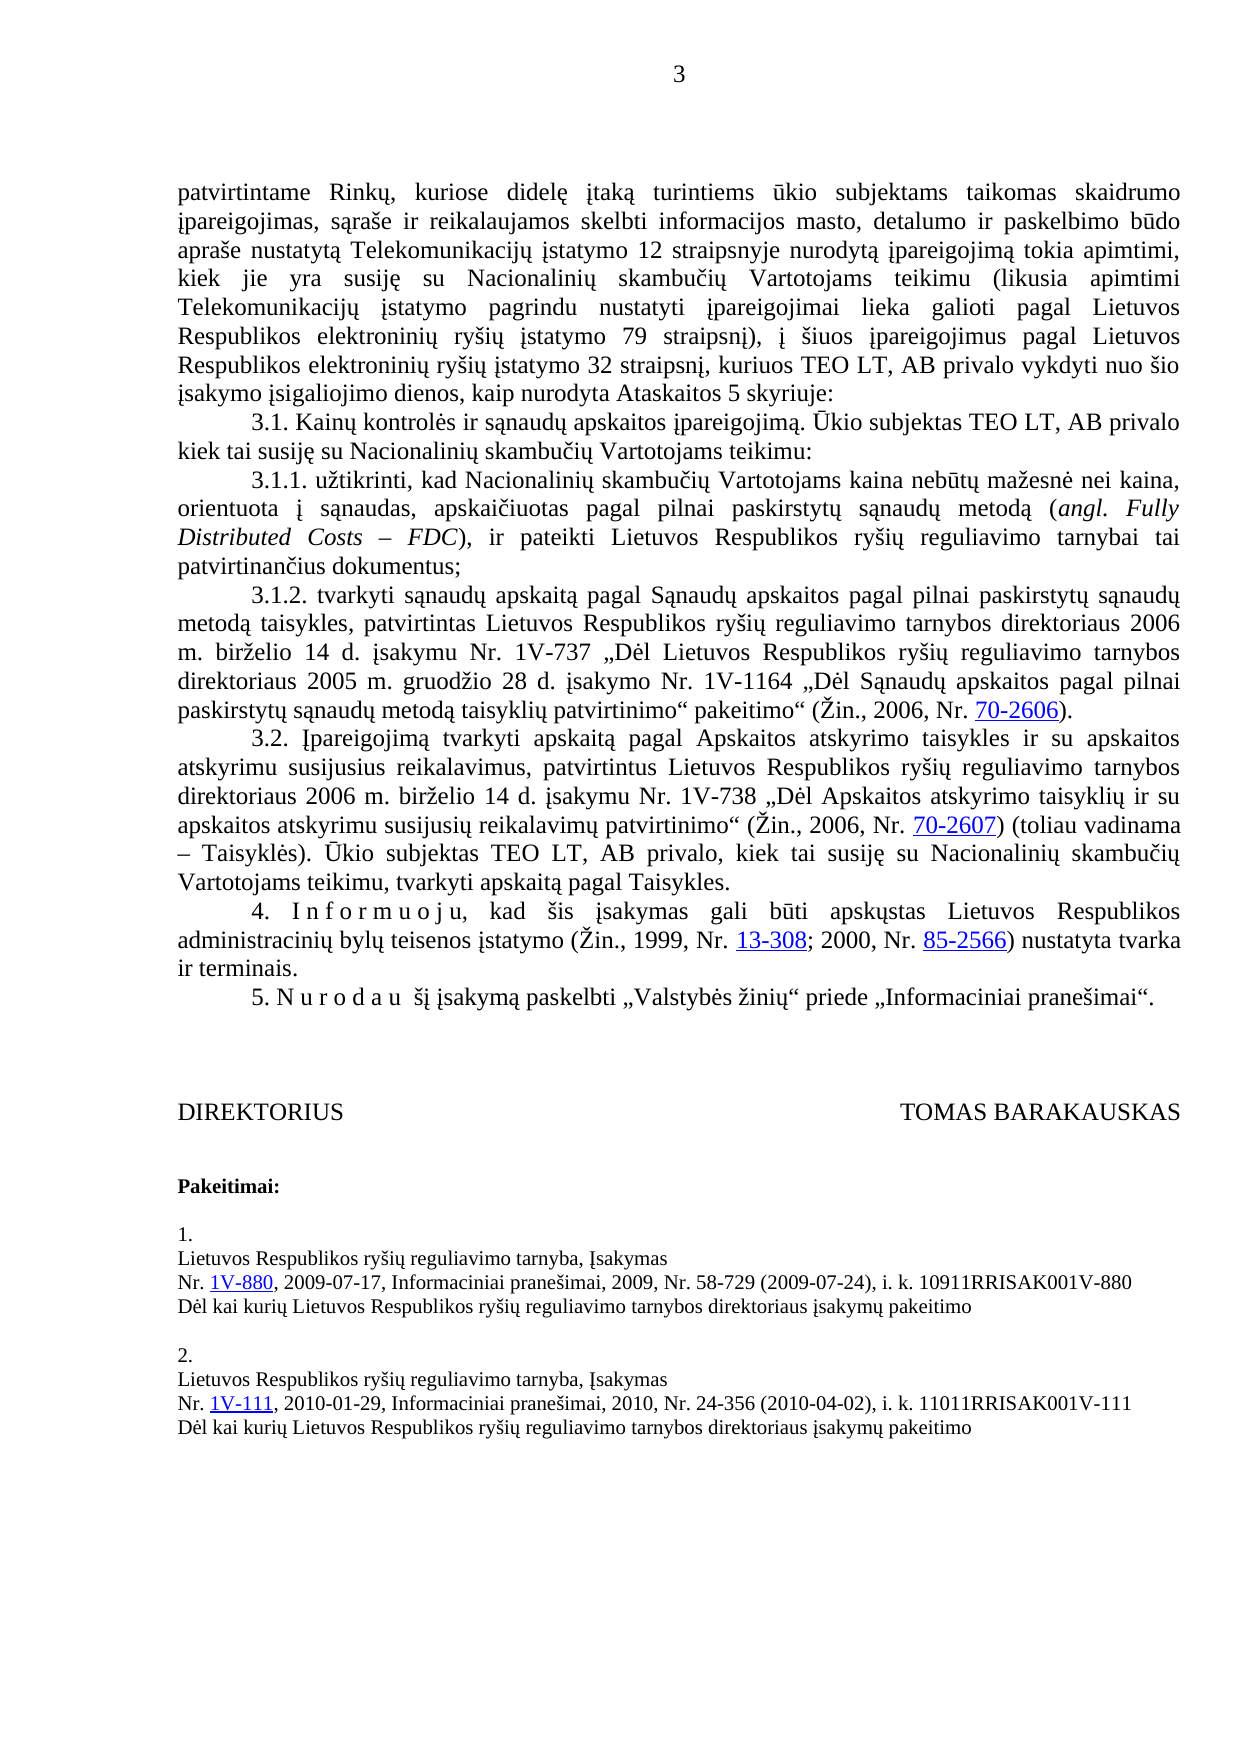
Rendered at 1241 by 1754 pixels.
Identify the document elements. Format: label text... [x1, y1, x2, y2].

text Dėl kai kurių Lietuvos Respublikos ryšių reguliavimo tarnybos direktoriaus įsakymų pakeitimo [177, 1294, 1181, 1318]
text 5. Nurodau šį įsakymą paskelbti „Valstybės žinių“ priede „Informaciniai pranešimai“. [177, 982, 1181, 1011]
text Lietuvos Respublikos ryšių reguliavimo tarnyba, Įsakymas [177, 1246, 1181, 1270]
text 4. Informuoju, kad šis įsakymas gali būti apskųstas Lietuvos Respublikos administracinių bylų teisenos įstatymo (Žin., 1999, Nr. 13-308; 2000, Nr. 85-2566) nustatyta tvarka ir terminais. [177, 896, 1181, 982]
text Lietuvos Respublikos ryšių reguliavimo tarnyba, Įsakymas [177, 1367, 1181, 1391]
text Pakeitimai: [177, 1174, 1181, 1198]
text 3.2. Įpareigojimą tvarkyti apskaitą pagal Apskaitos atskyrimo taisykles ir su apskaitos atskyrimu susijusius reikalavimus, patvirtintus Lietuvos Respublikos ryšių reguliavimo tarnybos direktoriaus 2006 m. birželio 14 d. įsakymu Nr. 1V-738 „Dėl Apskaitos atskyrimo taisyklių ir su apskaitos atskyrimu susijusių reikalavimų patvirtinimo“ (Žin., 2006, Nr. 70-2607) (toliau vadinama – Taisyklės). Ūkio subjektas TEO LT, AB privalo, kiek tai susiję su Nacionalinių skambučių Vartotojams teikimu, tvarkyti apskaitą pagal Taisykles. [177, 723, 1181, 896]
text 3.1. Kainų kontrolės ir sąnaudų apskaitos įpareigojimą. Ūkio subjektas TEO LT, AB privalo kiek tai susiję su Nacionalinių skambučių Vartotojams teikimu: [177, 407, 1181, 465]
text Nr. 1V-111, 2010-01-29, Informaciniai pranešimai, 2010, Nr. 24-356 (2010-04-02), i. k. 11011RRISAK001V-111 [177, 1391, 1181, 1415]
text Nr. 1V-880, 2009-07-17, Informaciniai pranešimai, 2009, Nr. 58-729 (2009-07-24), i. k. 10911RRISAK001V-880 [177, 1270, 1181, 1294]
text 2. [177, 1342, 1181, 1367]
text 1. [177, 1222, 1181, 1246]
text 3.1.1. užtikrinti, kad Nacionalinių skambučių Vartotojams kaina nebūtų mažesnė nei kaina, orientuota į sąnaudas, apskaičiuotas pagal pilnai paskirstytų sąnaudų metodą (angl. Fully Distributed Costs – FDC), ir pateikti Lietuvos Respublikos ryšių reguliavimo tarnybai tai patvirtinančius dokumentus; [177, 465, 1181, 580]
text 3.1.2. tvarkyti sąnaudų apskaitą pagal Sąnaudų apskaitos pagal pilnai paskirstytų sąnaudų metodą taisykles, patvirtintas Lietuvos Respublikos ryšių reguliavimo tarnybos direktoriaus 2006 m. birželio 14 d. įsakymu Nr. 1V-737 „Dėl Lietuvos Respublikos ryšių reguliavimo tarnybos direktoriaus 2005 m. gruodžio 28 d. įsakymo Nr. 1V-1164 „Dėl Sąnaudų apskaitos pagal pilnai paskirstytų sąnaudų metodą taisyklių patvirtinimo“ pakeitimo“ (Žin., 2006, Nr. 70-2606). [177, 580, 1181, 723]
text patvirtintame Rinkų, kuriose didelę įtaką turintiems ūkio subjektams taikomas skaidrumo įpareigojimas, sąraše ir reikalaujamos skelbti informacijos masto, detalumo ir paskelbimo būdo apraše nustatytą Telekomunikacijų įstatymo 12 straipsnyje nurodytą įpareigojimą tokia apimtimi, kiek jie yra susiję su Nacionalinių skambučių Vartotojams teikimu (likusia apimtimi Telekomunikacijų įstatymo pagrindu nustatyti įpareigojimai lieka galioti pagal Lietuvos Respublikos elektroninių ryšių įstatymo 79 straipsnį), į šiuos įpareigojimus pagal Lietuvos Respublikos elektroninių ryšių įstatymo 32 straipsnį, kuriuos TEO LT, AB privalo vykdyti nuo šio įsakymo įsigaliojimo dienos, kaip nurodyta Ataskaitos 5 skyriuje: [177, 177, 1181, 407]
text Dėl kai kurių Lietuvos Respublikos ryšių reguliavimo tarnybos direktoriaus įsakymų pakeitimo [177, 1415, 1181, 1439]
text DIREKTORIUS TOMAS BARAKAUSKAS [177, 1097, 1181, 1126]
